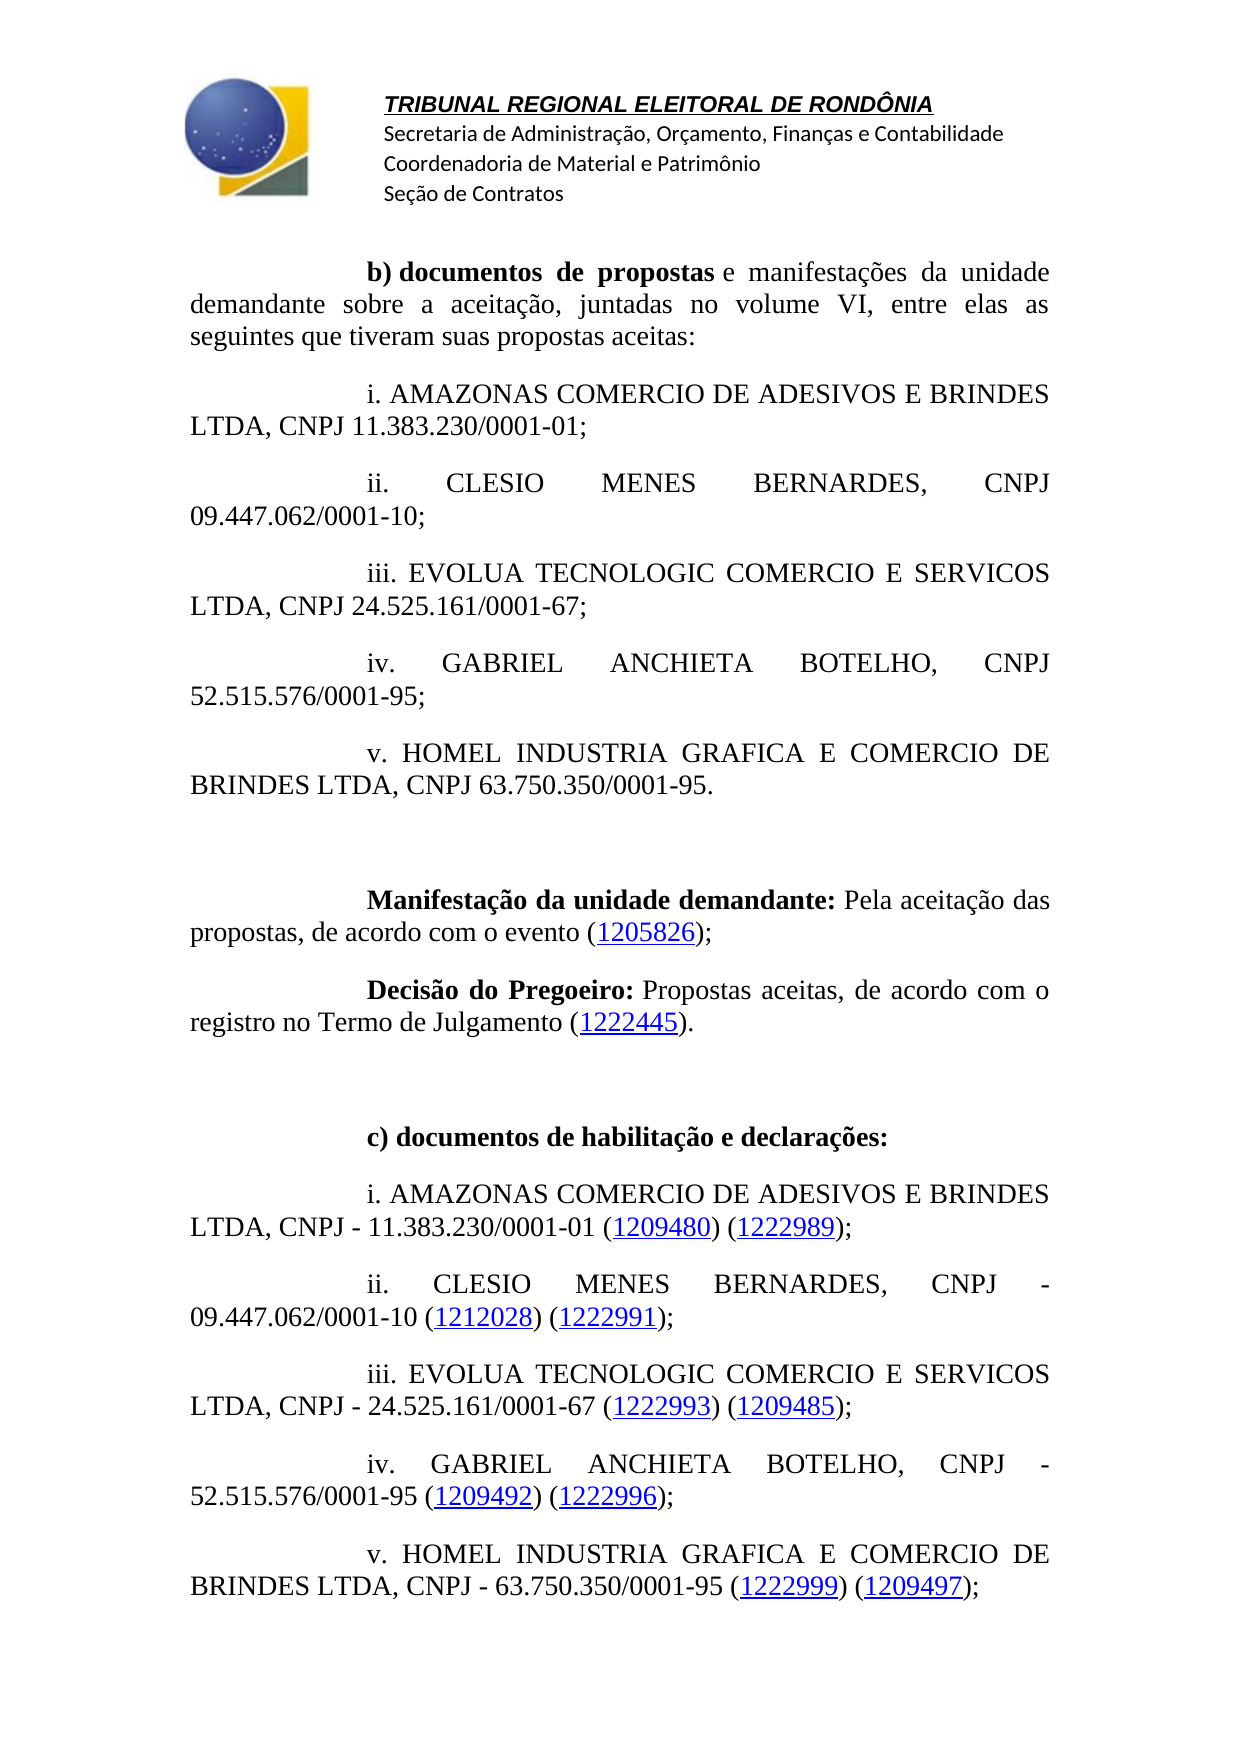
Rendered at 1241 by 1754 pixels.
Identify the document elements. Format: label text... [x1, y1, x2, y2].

text ii. CLESIO MENES BERNARDES, CNPJ 09.447.062/0001-10; [190, 467, 1051, 531]
text i. AMAZONAS COMERCIO DE ADESIVOS E BRINDES LTDA, CNPJ 11.383.230/0001-01; [190, 377, 1051, 442]
text iii. EVOLUA TECNOLOGIC COMERCIO E SERVICOS LTDA, CNPJ 24.525.161/0001-67; [190, 556, 1051, 621]
text b) documentos de propostas e manifestações da unidade demandante sobre a aceitação, juntadas no volume VI, entre elas as seguintes que tiveram suas propostas aceitas: [190, 254, 1051, 352]
text iv. GABRIEL ANCHIETA BOTELHO, CNPJ 52.515.576/0001-95; [190, 646, 1051, 711]
text v. HOMEL INDUSTRIA GRAFICA E COMERCIO DE BRINDES LTDA, CNPJ 63.750.350/0001-95. [190, 736, 1051, 801]
text iii. EVOLUA TECNOLOGIC COMERCIO E SERVICOS LTDA, CNPJ - 24.525.161/0001-67 (1222993) (1209485); [190, 1357, 1051, 1422]
text Manifestação da unidade demandante: Pela aceitação das propostas, de acordo com o evento (1205826); [190, 883, 1051, 948]
text iv. GABRIEL ANCHIETA BOTELHO, CNPJ - 52.515.576/0001-95 (1209492) (1222996); [190, 1447, 1051, 1512]
text c) documentos de habilitação e declarações: [190, 1120, 1051, 1152]
text v. HOMEL INDUSTRIA GRAFICA E COMERCIO DE BRINDES LTDA, CNPJ - 63.750.350/0001-95 (1222999) (1209497); [190, 1537, 1051, 1601]
text Decisão do Pregoeiro: Propostas aceitas, de acordo com o registro no Termo de Julgamento (1222445). [190, 973, 1051, 1038]
text ii. CLESIO MENES BERNARDES, CNPJ - 09.447.062/0001-10 (1212028) (1222991); [190, 1267, 1051, 1332]
text i. AMAZONAS COMERCIO DE ADESIVOS E BRINDES LTDA, CNPJ - 11.383.230/0001-01 (1209480) (1222989); [190, 1177, 1051, 1242]
